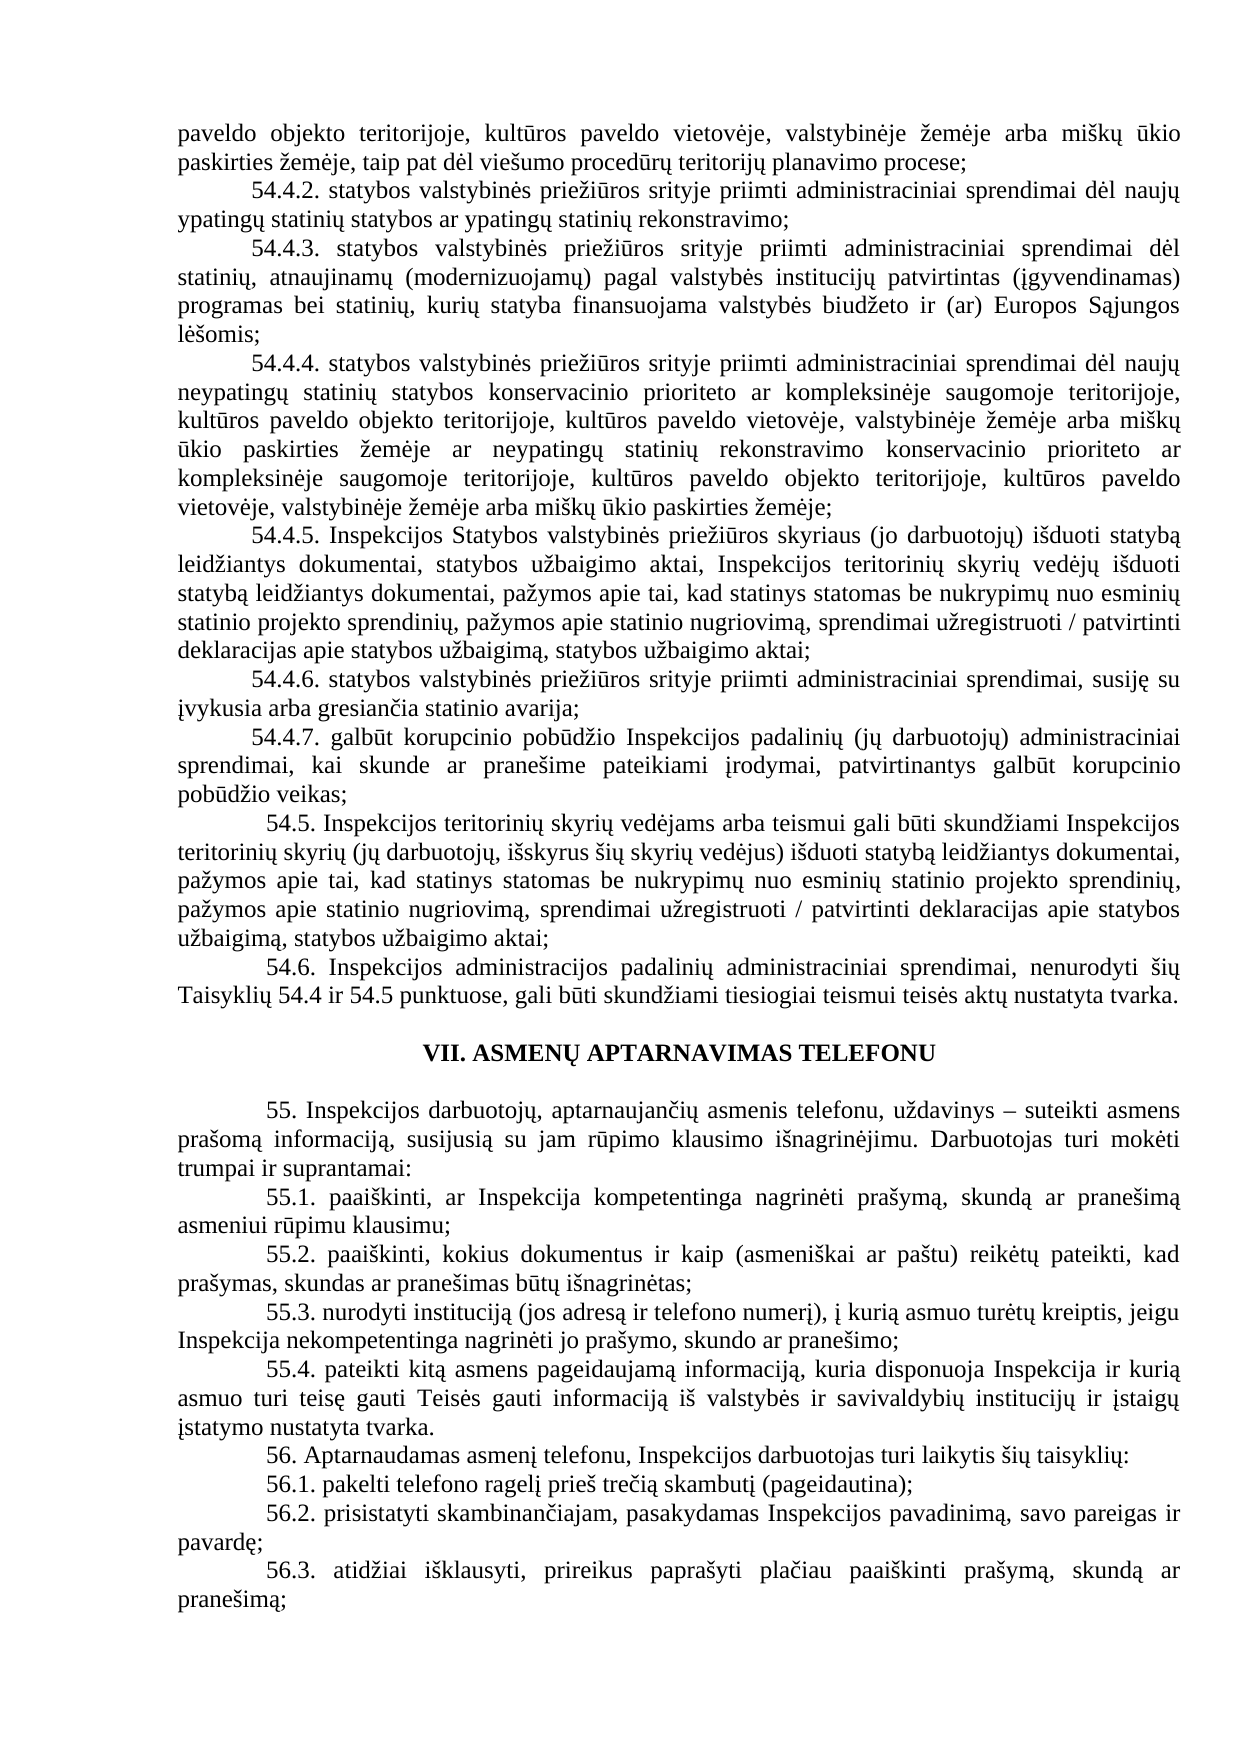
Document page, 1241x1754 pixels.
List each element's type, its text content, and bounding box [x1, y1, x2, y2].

text 55.3. nurodyti instituciją (jos adresą ir telefono numerį), į kurią asmuo turėtų kreiptis, jeigu Inspekcija nekompetentinga nagrinėti jo prašymo, skundo ar pranešimo; [177, 1297, 1181, 1354]
text 56.2. prisistatyti skambinančiajam, pasakydamas Inspekcijos pavadinimą, savo pareigas ir pavardę; [177, 1498, 1181, 1556]
text VII. ASMENŲ APTARNAVIMAS TELEFONU [177, 1038, 1181, 1067]
text 55.1. paaiškinti, ar Inspekcija kompetentinga nagrinėti prašymą, skundą ar pranešimą asmeniui rūpimu klausimu; [177, 1182, 1181, 1239]
text 54.4.7. galbūt korupcinio pobūdžio Inspekcijos padalinių (jų darbuotojų) administraciniai sprendimai, kai skunde ar pranešime pateikiami įrodymai, patvirtinantys galbūt korupcinio pobūdžio veikas; [177, 722, 1181, 808]
text 54.4.4. statybos valstybinės priežiūros srityje priimti administraciniai sprendimai dėl naujų neypatingų statinių statybos konservacinio prioriteto ar kompleksinėje saugomoje teritorijoje, kultūros paveldo objekto teritorijoje, kultūros paveldo vietovėje, valstybinėje žemėje arba miškų ūkio paskirties žemėje ar neypatingų statinių rekonstravimo konservacinio prioriteto ar kompleksinėje saugomoje teritorijoje, kultūros paveldo objekto teritorijoje, kultūros paveldo vietovėje, valstybinėje žemėje arba miškų ūkio paskirties žemėje; [177, 348, 1181, 521]
text 56.1. pakelti telefono ragelį prieš trečią skambutį (pageidautina); [177, 1469, 1181, 1498]
text 54.4.5. Inspekcijos Statybos valstybinės priežiūros skyriaus (jo darbuotojų) išduoti statybą leidžiantys dokumentai, statybos užbaigimo aktai, Inspekcijos teritorinių skyrių vedėjų išduoti statybą leidžiantys dokumentai, pažymos apie tai, kad statinys statomas be nukrypimų nuo esminių statinio projekto sprendinių, pažymos apie statinio nugriovimą, sprendimai užregistruoti / patvirtinti deklaracijas apie statybos užbaigimą, statybos užbaigimo aktai; [177, 521, 1181, 664]
text 54.4.2. statybos valstybinės priežiūros srityje priimti administraciniai sprendimai dėl naujų ypatingų statinių statybos ar ypatingų statinių rekonstravimo; [177, 176, 1181, 233]
text 55.4. pateikti kitą asmens pageidaujamą informaciją, kuria disponuoja Inspekcija ir kurią asmuo turi teisę gauti Teisės gauti informaciją iš valstybės ir savivaldybių institucijų ir įstaigų įstatymo nustatyta tvarka. [177, 1354, 1181, 1441]
text 56.3. atidžiai išklausyti, prireikus paprašyti plačiau paaiškinti prašymą, skundą ar pranešimą; [177, 1556, 1181, 1613]
text 55.2. paaiškinti, kokius dokumentus ir kaip (asmeniškai ar paštu) reikėtų pateikti, kad prašymas, skundas ar pranešimas būtų išnagrinėtas; [177, 1239, 1181, 1297]
text 54.4.6. statybos valstybinės priežiūros srityje priimti administraciniai sprendimai, susiję su įvykusia arba gresiančia statinio avarija; [177, 664, 1181, 722]
text paveldo objekto teritorijoje, kultūros paveldo vietovėje, valstybinėje žemėje arba miškų ūkio paskirties žemėje, taip pat dėl viešumo procedūrų teritorijų planavimo procese; [177, 118, 1181, 176]
text 56. Aptarnaudamas asmenį telefonu, Inspekcijos darbuotojas turi laikytis šių taisyklių: [177, 1441, 1181, 1469]
text 54.6. Inspekcijos administracijos padalinių administraciniai sprendimai, nenurodyti šių Taisyklių 54.4 ir 54.5 punktuose, gali būti skundžiami tiesiogiai teismui teisės aktų nustatyta tvarka. [177, 952, 1181, 1009]
text 55. Inspekcijos darbuotojų, aptarnaujančių asmenis telefonu, uždavinys – suteikti asmens prašomą informaciją, susijusią su jam rūpimo klausimo išnagrinėjimu. Darbuotojas turi mokėti trumpai ir suprantamai: [177, 1096, 1181, 1182]
text 54.4.3. statybos valstybinės priežiūros srityje priimti administraciniai sprendimai dėl statinių, atnaujinamų (modernizuojamų) pagal valstybės institucijų patvirtintas (įgyvendinamas) programas bei statinių, kurių statyba finansuojama valstybės biudžeto ir (ar) Europos Sąjungos lėšomis; [177, 233, 1181, 348]
text 54.5. Inspekcijos teritorinių skyrių vedėjams arba teismui gali būti skundžiami Inspekcijos teritorinių skyrių (jų darbuotojų, išskyrus šių skyrių vedėjus) išduoti statybą leidžiantys dokumentai, pažymos apie tai, kad statinys statomas be nukrypimų nuo esminių statinio projekto sprendinių, pažymos apie statinio nugriovimą, sprendimai užregistruoti / patvirtinti deklaracijas apie statybos užbaigimą, statybos užbaigimo aktai; [177, 808, 1181, 952]
